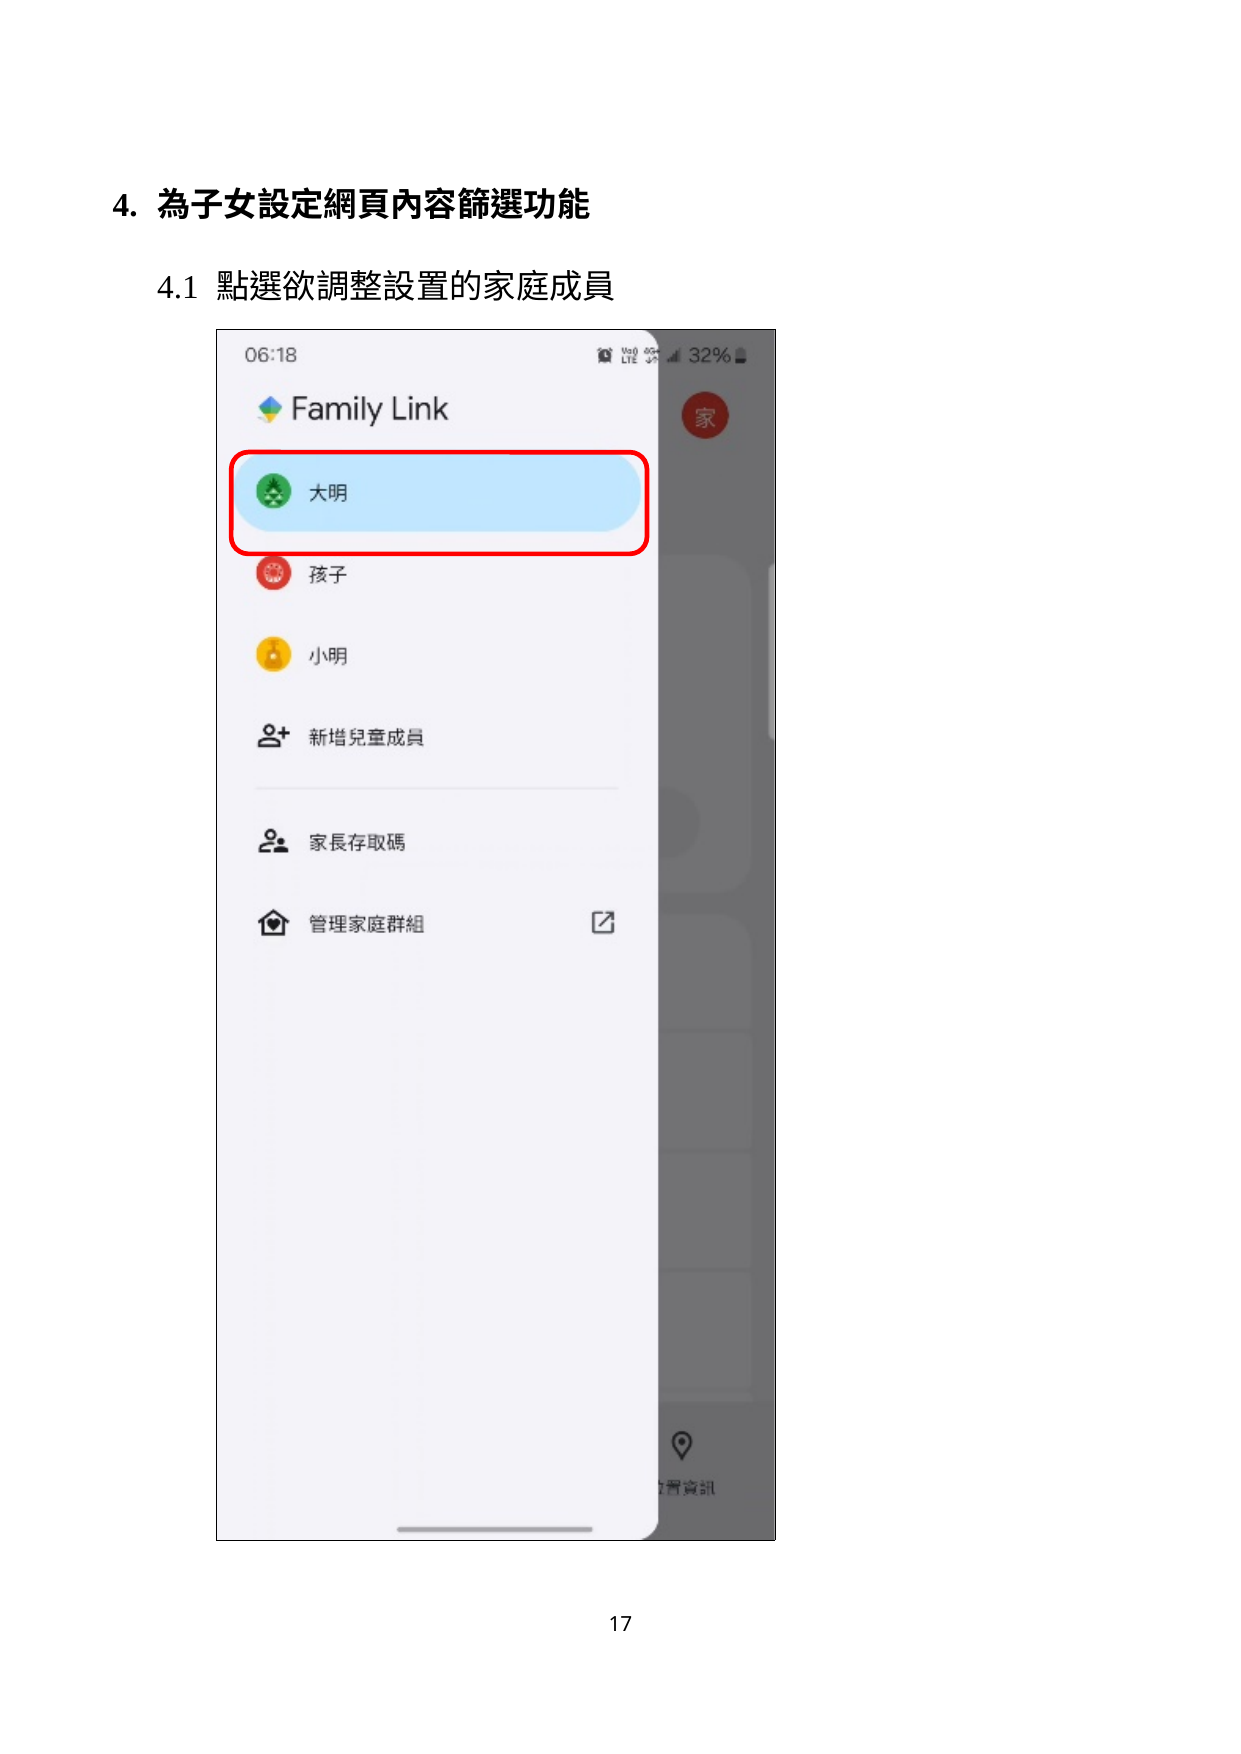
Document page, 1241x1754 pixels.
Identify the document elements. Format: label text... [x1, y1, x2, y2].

list 為子女設定網頁內容篩選功能 [112, 164, 1128, 239]
picture [217, 330, 775, 1540]
list 點選欲調整設置的家庭成員 [157, 247, 1128, 322]
